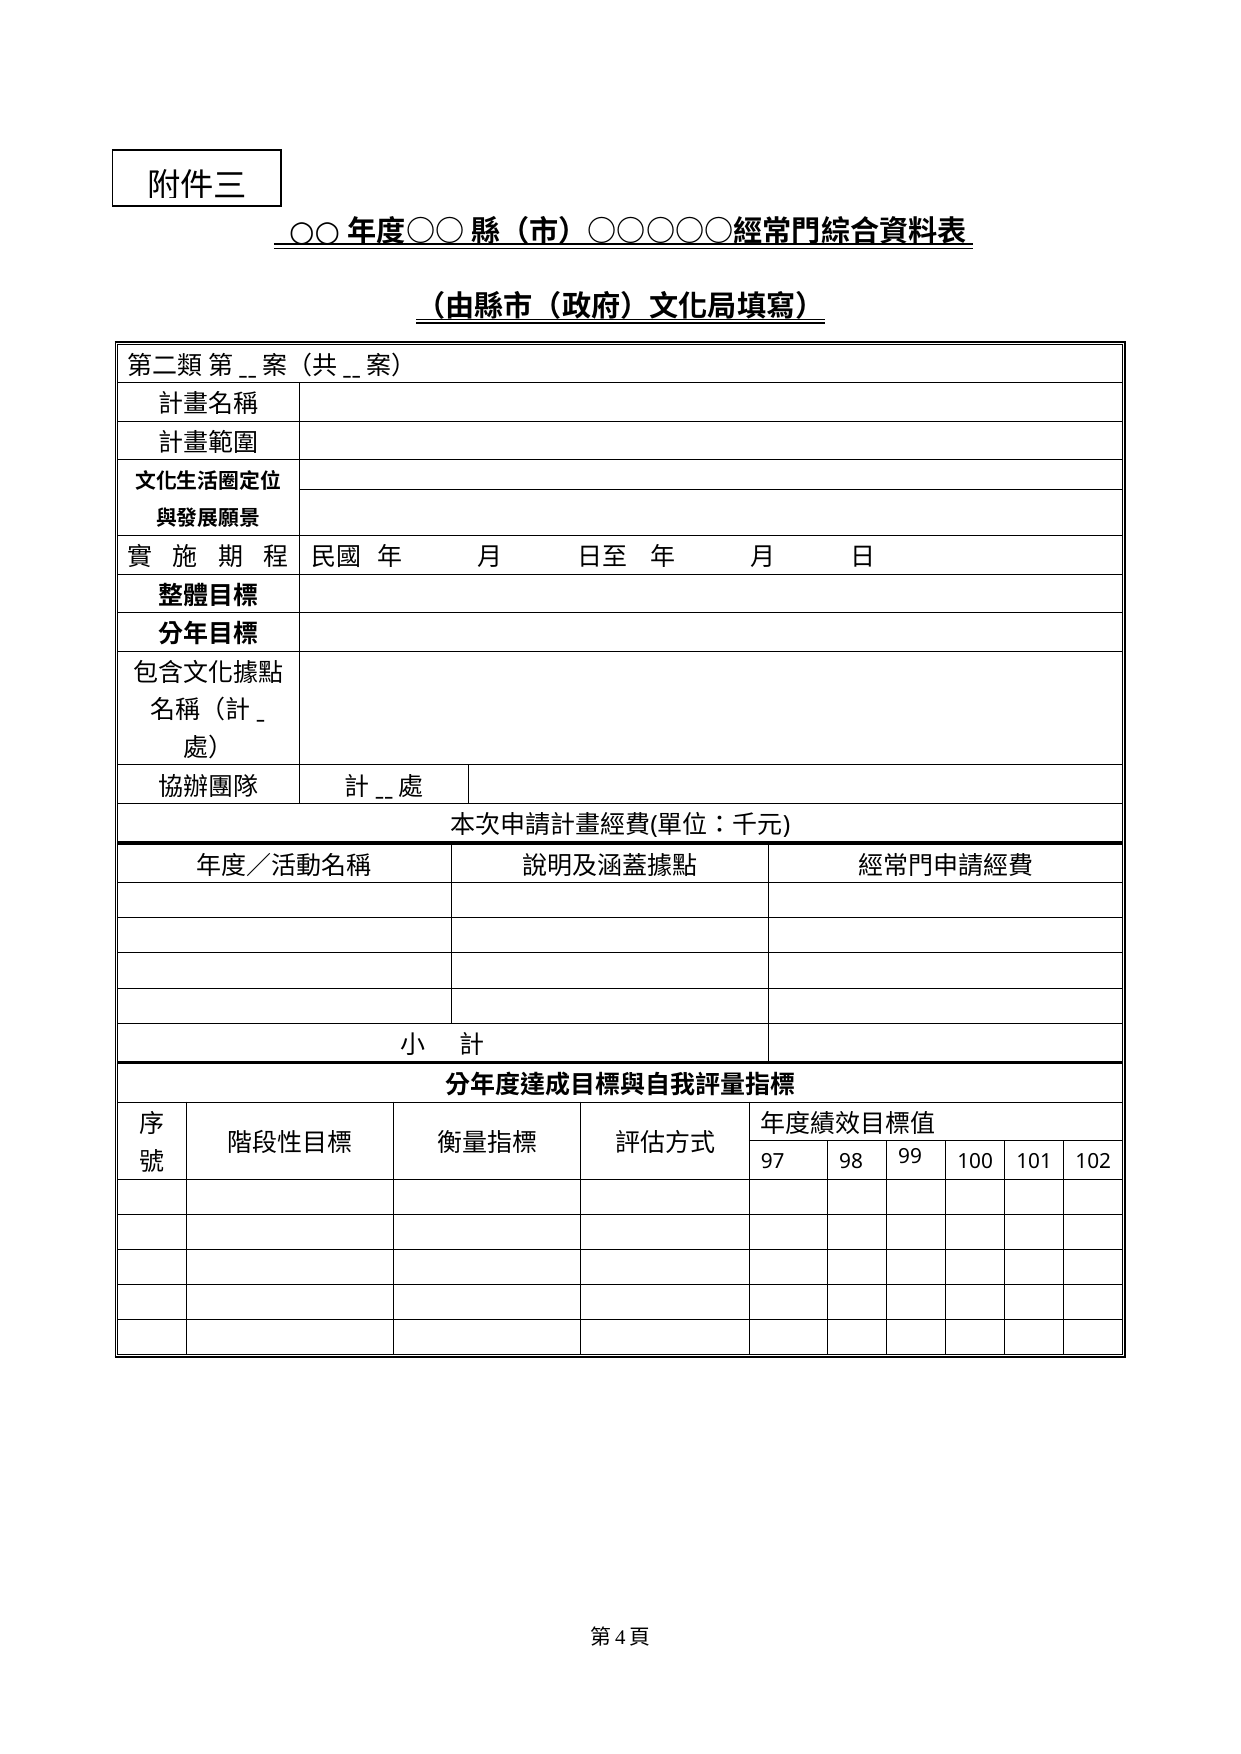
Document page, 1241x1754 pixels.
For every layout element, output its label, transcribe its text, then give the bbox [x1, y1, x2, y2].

table_cell 衡量指標 [394, 1103, 580, 1179]
table_cell [187, 1250, 393, 1284]
table_cell [300, 383, 1122, 421]
table_cell [118, 989, 451, 1022]
table_cell [750, 1215, 827, 1249]
table_cell [394, 1215, 580, 1249]
table_cell [828, 1215, 886, 1249]
table_cell [769, 918, 1122, 952]
table_cell [1064, 1320, 1122, 1354]
table_cell [118, 1180, 186, 1214]
table_cell [581, 1285, 749, 1319]
table_cell [769, 989, 1122, 1022]
table_cell 實施期程 [118, 536, 299, 574]
text ○○ 年度○○ 縣（市）○○○○○經常門綜合資料表 [187, 191, 1053, 266]
table_cell [769, 953, 1122, 987]
table_cell [1064, 1215, 1122, 1249]
table_cell [1005, 1285, 1063, 1319]
table_cell [118, 1215, 186, 1249]
table_cell 包含文化據點名稱（計ˍ處） [118, 652, 299, 764]
table_cell [828, 1285, 886, 1319]
table_cell 序號 [118, 1103, 186, 1179]
table_cell 分年度達成目標與自我評量指標 [118, 1064, 1122, 1102]
table_cell [946, 1250, 1004, 1284]
table_cell [828, 1320, 886, 1354]
table_cell 計畫範圍 [118, 422, 299, 459]
table_cell [394, 1320, 580, 1354]
table_cell 100 [946, 1141, 1004, 1179]
table_cell 計畫名稱 [118, 383, 299, 421]
table_cell 本次申請計畫經費(單位：千元) [118, 804, 1122, 841]
table_cell [452, 883, 768, 917]
table_cell [394, 1180, 580, 1214]
table_cell [300, 652, 1122, 764]
table_cell [118, 1320, 186, 1354]
table_cell [750, 1180, 827, 1214]
table_cell [828, 1180, 886, 1214]
table_cell [581, 1180, 749, 1214]
table_cell 99 [887, 1141, 945, 1179]
table_cell [946, 1285, 1004, 1319]
table_cell [452, 918, 768, 952]
table_cell [469, 765, 1122, 803]
table_cell [887, 1180, 945, 1214]
table_cell 101 [1005, 1141, 1063, 1179]
table_cell 計ˍˍ處 [300, 765, 468, 803]
table_cell [187, 1215, 393, 1249]
table_cell 說明及涵蓋據點 [452, 845, 768, 882]
table_cell 98 [828, 1141, 886, 1179]
table_cell [187, 1285, 393, 1319]
table_cell [394, 1250, 580, 1284]
table_cell [581, 1320, 749, 1354]
table_cell [118, 1285, 186, 1319]
table_cell 整體目標 [118, 575, 299, 612]
table_cell 經常門申請經費 [769, 845, 1122, 882]
table_cell [394, 1285, 580, 1319]
table_cell [1064, 1180, 1122, 1214]
text （由縣市（政府）文化局填寫） [187, 266, 1053, 341]
table_cell [581, 1250, 749, 1284]
table_cell [946, 1320, 1004, 1354]
table_cell [118, 918, 451, 952]
table_cell 小 計 [118, 1024, 768, 1061]
table_header 第二類 第ˍˍ案（共ˍˍ案） [118, 345, 1122, 382]
table_cell [300, 422, 1122, 459]
table_cell [828, 1250, 886, 1284]
table_cell [118, 1250, 186, 1284]
table_cell [118, 883, 451, 917]
table_cell [1005, 1180, 1063, 1214]
table_cell [946, 1180, 1004, 1214]
table_cell [452, 989, 768, 1022]
table_cell [1064, 1285, 1122, 1319]
table_cell [1005, 1250, 1063, 1284]
table_cell 評估方式 [581, 1103, 749, 1179]
table_cell [750, 1250, 827, 1284]
table_cell 分年目標 [118, 613, 299, 651]
table_cell [187, 1180, 393, 1214]
table_cell [887, 1320, 945, 1354]
table_cell [300, 490, 1122, 535]
table_cell [581, 1215, 749, 1249]
table_cell [887, 1215, 945, 1249]
table_cell 年度／活動名稱 [118, 845, 451, 882]
table_cell [1005, 1320, 1063, 1354]
table_cell 協辦團隊 [118, 765, 299, 803]
table_cell 民國 年 月 日至 年 月 日 [300, 536, 1122, 574]
table_cell 文化生活圈定位與發展願景 [118, 460, 299, 535]
table_cell 102 [1064, 1141, 1122, 1179]
table_cell [1064, 1250, 1122, 1284]
table_cell [452, 953, 768, 987]
table_cell 年度績效目標值 [750, 1103, 1122, 1140]
table_cell [300, 460, 1122, 489]
table_cell [769, 883, 1122, 917]
table_cell [1005, 1215, 1063, 1249]
table_cell [769, 1024, 1122, 1061]
table_cell [750, 1285, 827, 1319]
table_cell [187, 1320, 393, 1354]
table_cell 階段性目標 [187, 1103, 393, 1179]
table_cell [946, 1215, 1004, 1249]
table_cell [300, 613, 1122, 651]
table_cell 97 [750, 1141, 827, 1179]
table_cell [887, 1285, 945, 1319]
table_cell [750, 1320, 827, 1354]
table_cell [887, 1250, 945, 1284]
table_cell [118, 953, 451, 987]
table_cell [300, 575, 1122, 612]
